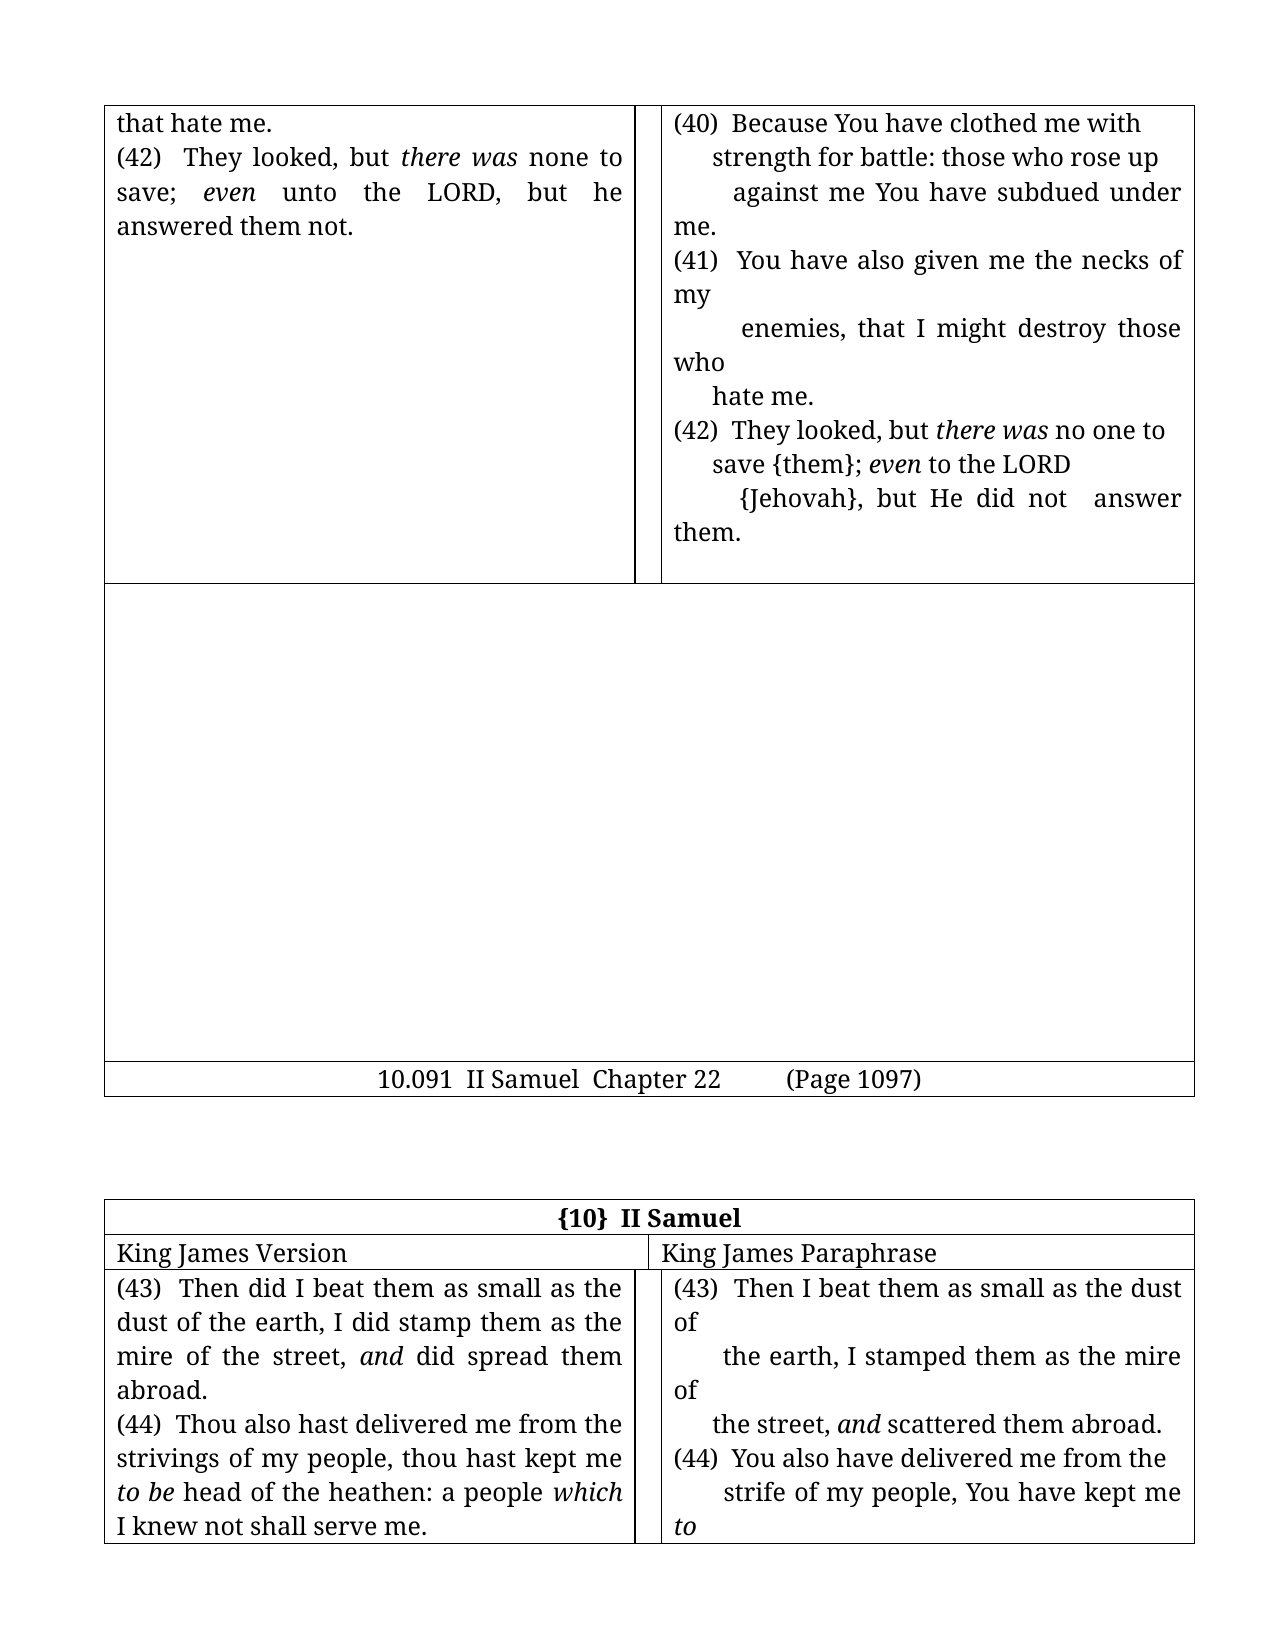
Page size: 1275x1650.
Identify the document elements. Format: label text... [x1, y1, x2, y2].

table_cell [105, 584, 1194, 1061]
table_cell [636, 1270, 661, 1543]
table_cell King James Version [105, 1235, 648, 1269]
table_cell (43) Then I beat them as small as the dust of the earth, I stamped them as the mire of the street, and scattered them abroad. (44) You also have delivered me from the strife of my people, You have kept me to [662, 1270, 1194, 1543]
table_cell King James Paraphrase [649, 1235, 1194, 1269]
table_cell 10.091 II Samuel Chapter 22 (Page 1097) [105, 1062, 1194, 1096]
table_cell (40) Because You have clothed me with strength for battle: those who rose up against me You have subdued under me. (41) You have also given me the necks of my enemies, that I might destroy those who hate me. (42) They looked, but there was no one to save {them}; even to the LORD {Jehovah}, but He did not answer them. [662, 106, 1194, 583]
table_cell [636, 106, 661, 583]
table_header {10} II Samuel [105, 1200, 1194, 1234]
table_cell (43) Then did I beat them as small as the dust of the earth, I did stamp them as the mire of the street, and did spread them abroad. (44) Thou also hast delivered me from the strivings of my people, thou hast kept me to be head of the heathen: a people which I knew not shall serve me. [105, 1270, 634, 1543]
table_cell that hate me. (42) They looked, but there was none to save; even unto the LORD, but he answered them not. [105, 106, 634, 583]
